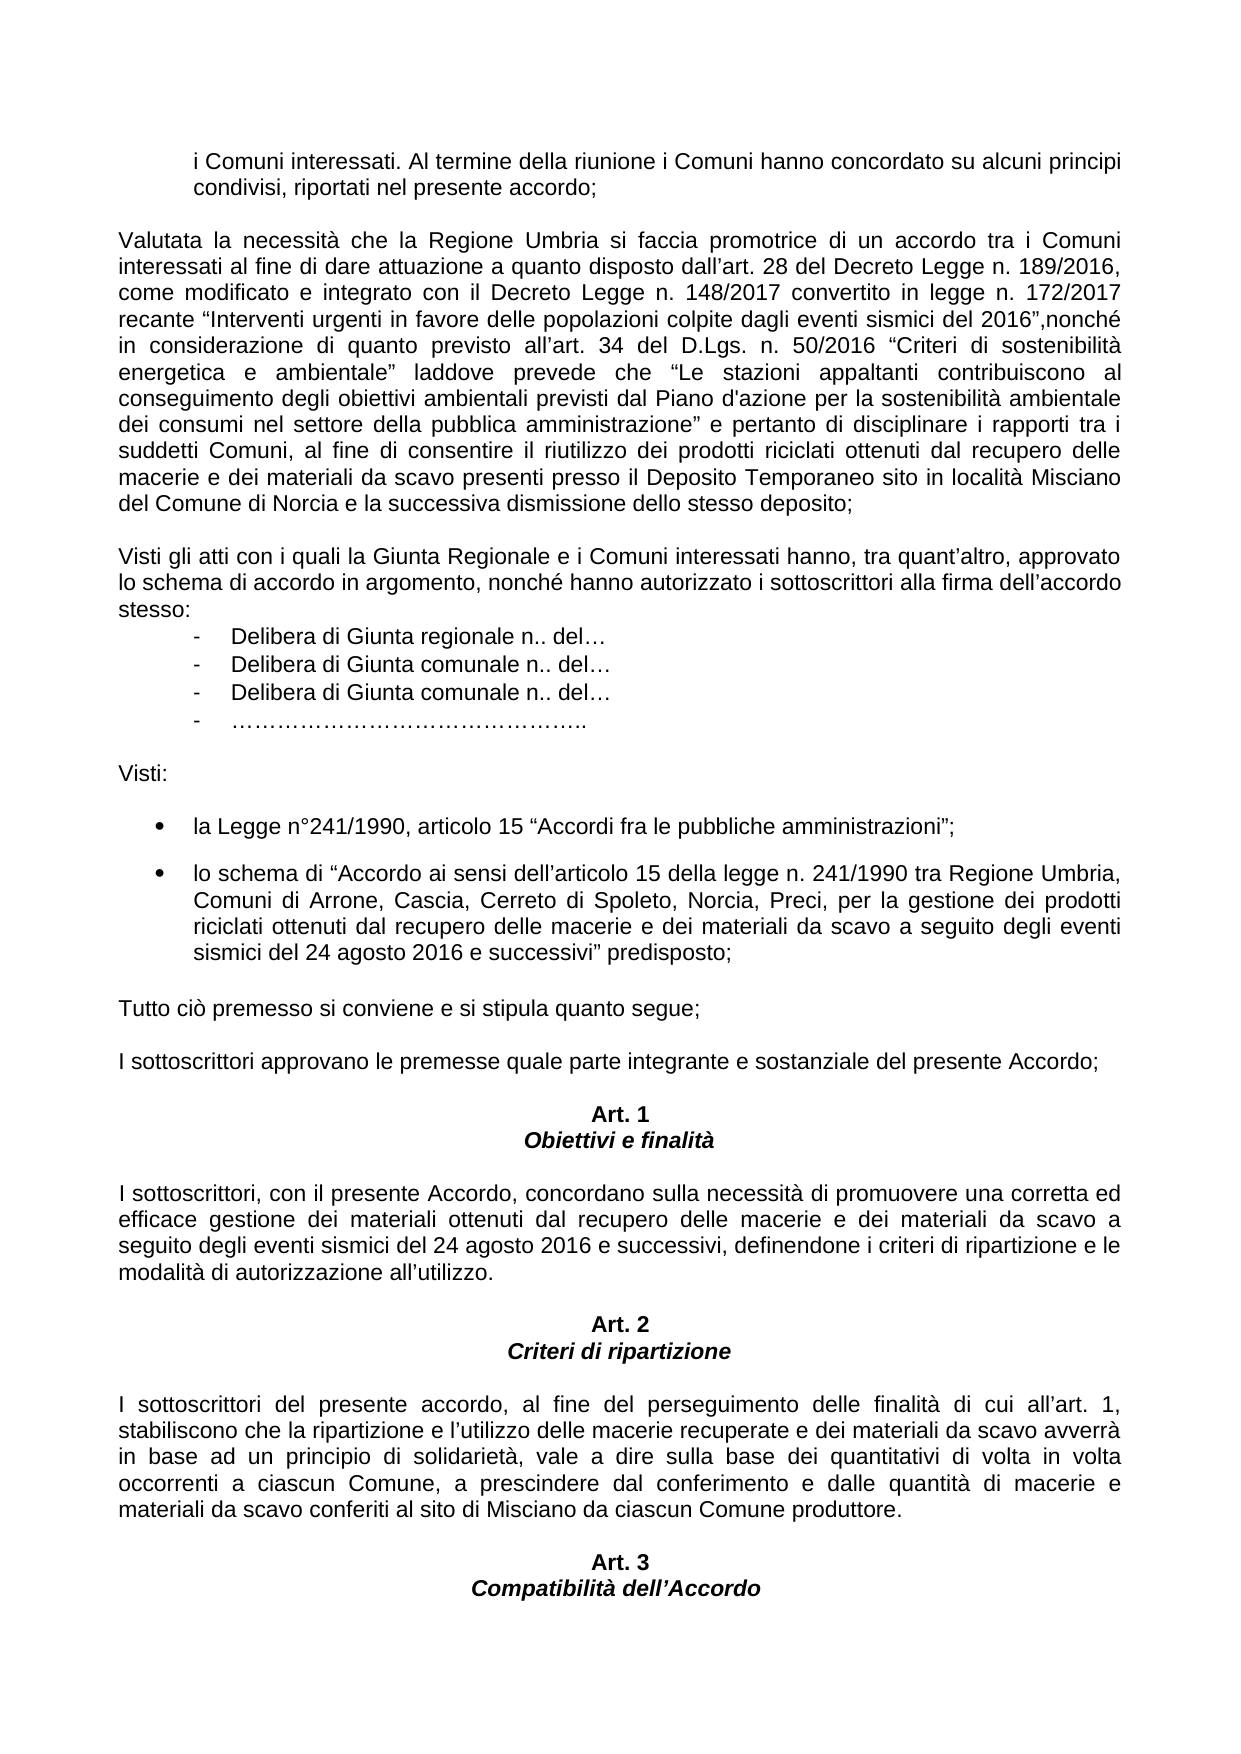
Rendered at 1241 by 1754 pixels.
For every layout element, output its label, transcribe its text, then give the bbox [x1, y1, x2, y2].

list Visti: [118, 760, 1122, 787]
text Criteri di ripartizione [118, 1338, 1122, 1364]
text Tutto ciò premesso si conviene e si stipula quanto segue; [118, 995, 1122, 1022]
subtitle lo schema di “Accordo ai sensi dell’articolo 15 della legge n. 241/1990 tra Regione Umbria, Comuni di Arrone, Cascia, Cerreto di Spoleto, Norcia, Preci, per la gestione dei prodotti riciclati ottenuti dal recupero delle macerie e dei materiali da scavo a seguito degli eventi sismici del 24 agosto 2016 e successivi” predisposto; [156, 860, 1122, 966]
list i Comuni interessati. Al termine della riunione i Comuni hanno concordato su alcuni principi condivisi, riportati nel presente accordo; [118, 148, 1122, 200]
text I sottoscrittori approvano le premesse quale parte integrante e sostanziale del presente Accordo; [118, 1048, 1122, 1074]
text I sottoscrittori, con il presente Accordo, concordano sulla necessità di promuovere una corretta ed efficace gestione dei materiali ottenuti dal recupero delle macerie e dei materiali da scavo a seguito degli eventi sismici del 24 agosto 2016 e successivi, definendone i criteri di ripartizione e le modalità di autorizzazione all’utilizzo. [118, 1180, 1122, 1285]
list Delibera di Giunta regionale n.. del… [193, 622, 1122, 650]
text Art. 1 [118, 1101, 1122, 1127]
text I sottoscrittori del presente accordo, al fine del perseguimento delle finalità di cui all’art. 1, stabiliscono che la ripartizione e l’utilizzo delle macerie recuperate e dei materiali da scavo avverrà in base ad un principio di solidarietà, vale a dire sulla base dei quantitativi di volta in volta occorrenti a ciascun Comune, a prescindere dal conferimento e dalle quantità di macerie e materiali da scavo conferiti al sito di Misciano da ciascun Comune produttore. [118, 1391, 1122, 1522]
text Compatibilità dell’Accordo [118, 1575, 1122, 1601]
text Art. 3 [118, 1549, 1122, 1575]
list Delibera di Giunta comunale n.. del… [193, 678, 1122, 706]
text Valutata la necessità che la Regione Umbria si faccia promotrice di un accordo tra i Comuni interessati al fine di dare attuazione a quanto disposto dall’art. 28 del Decreto Legge n. 189/2016, come modificato e integrato con il Decreto Legge n. 148/2017 convertito in legge n. 172/2017 recante “Interventi urgenti in favore delle popolazioni colpite dagli eventi sismici del 2016”,nonché in considerazione di quanto previsto all’art. 34 del D.Lgs. n. 50/2016 “Criteri di sostenibilità energetica e ambientale” laddove prevede che “Le stazioni appaltanti contribuiscono al conseguimento degli obiettivi ambientali previsti dal Piano d'azione per la sostenibilità ambientale dei consumi nel settore della pubblica amministrazione” e pertanto di disciplinare i rapporti tra i suddetti Comuni, al fine di consentire il riutilizzo dei prodotti riciclati ottenuti dal recupero delle macerie e dei materiali da scavo presenti presso il Deposito Temporaneo sito in località Misciano del Comune di Norcia e la successiva dismissione dello stesso deposito; [118, 227, 1122, 517]
text Art. 2 [118, 1311, 1122, 1338]
list Delibera di Giunta comunale n.. del… [193, 650, 1122, 678]
list la Legge n°241/1990, articolo 15 “Accordi fra le pubbliche amministrazioni”; [156, 813, 1122, 839]
text Obiettivi e finalità [118, 1127, 1122, 1153]
text Visti gli atti con i quali la Giunta Regionale e i Comuni interessati hanno, tra quant’altro, approvato lo schema di accordo in argomento, nonché hanno autorizzato i sottoscrittori alla firma dell’accordo stesso: [118, 543, 1122, 622]
list ……………………………………….. [193, 706, 1122, 734]
